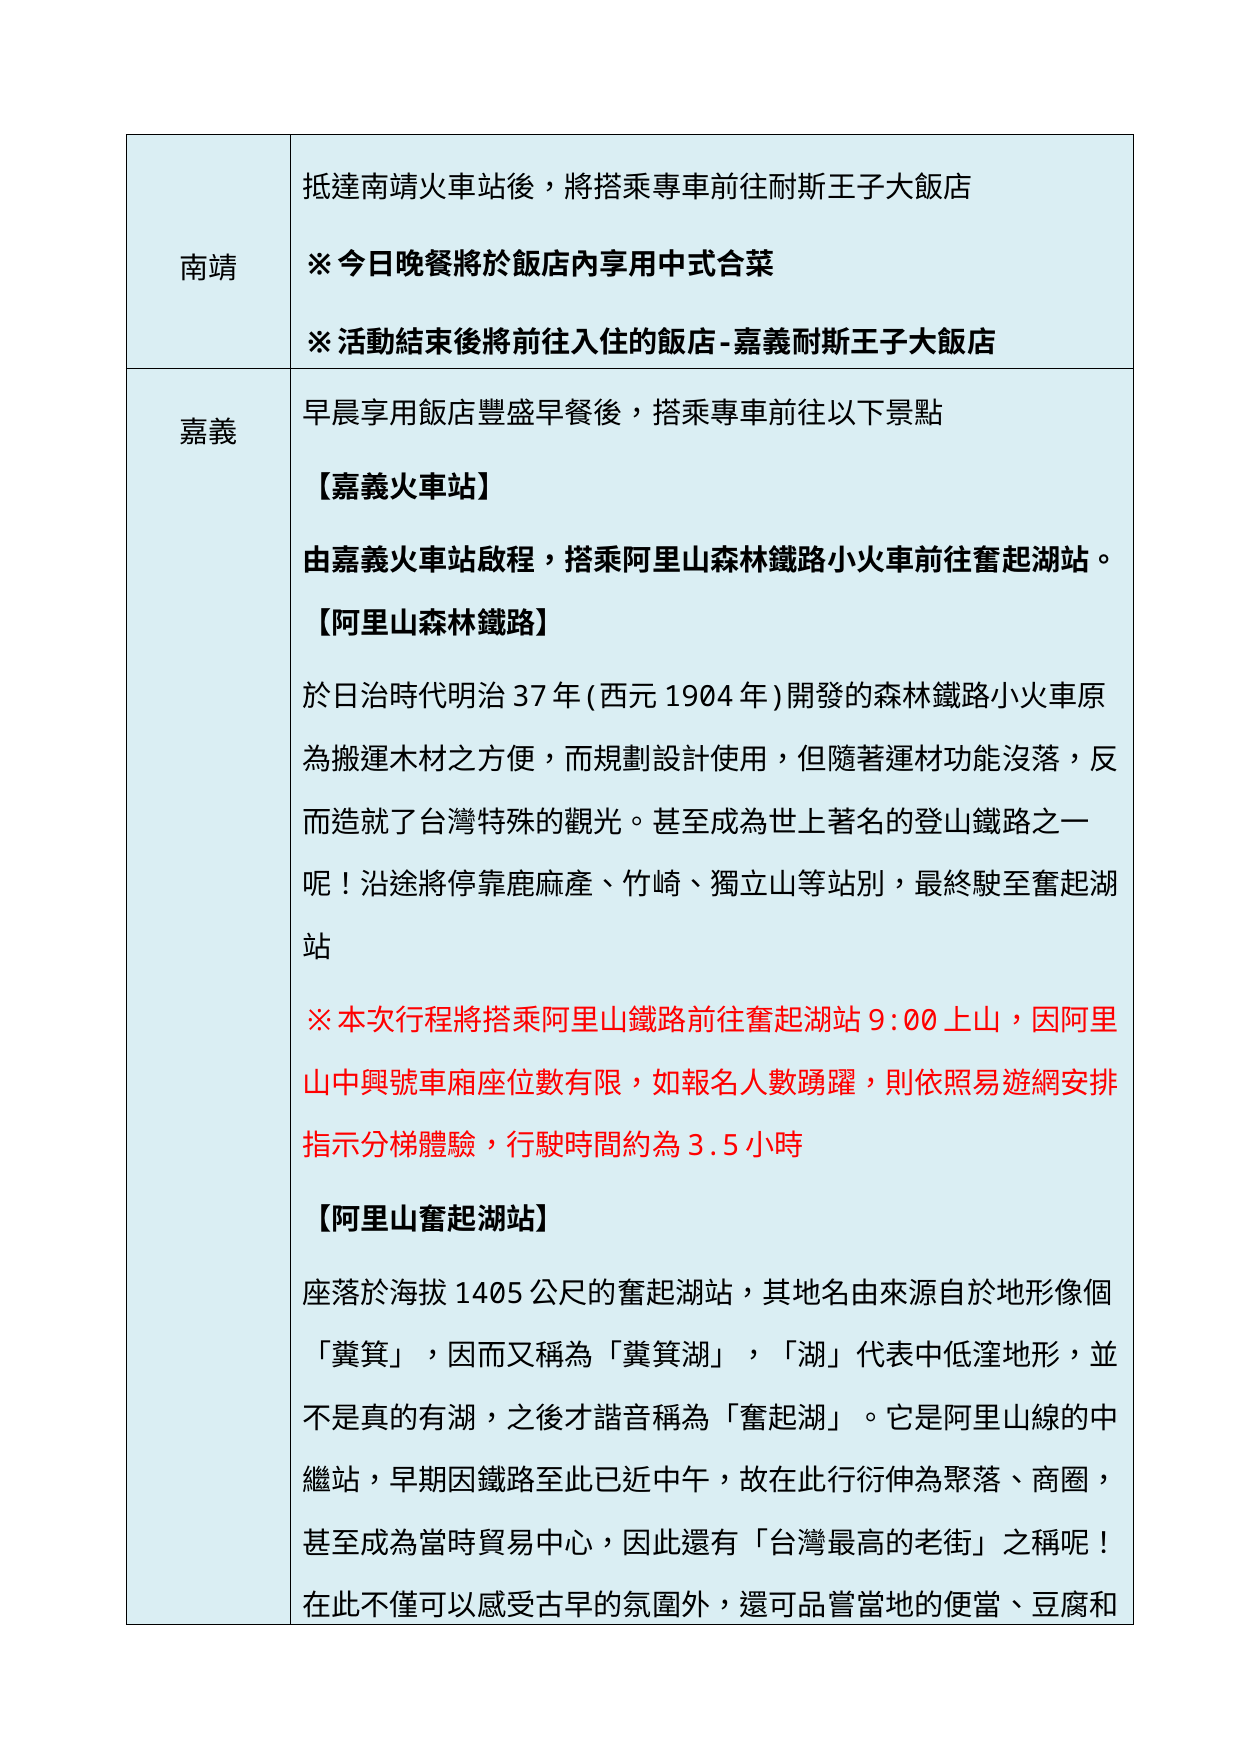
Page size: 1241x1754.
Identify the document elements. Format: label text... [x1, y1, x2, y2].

table_cell 嘉義 [127, 369, 290, 1624]
table_cell 早晨享用飯店豐盛早餐後，搭乘專車前往以下景點 【嘉義火車站】 由嘉義火車站啟程，搭乘阿里山森林鐵路小火車前往奮起湖站。 【阿里山森林鐵路】 於日治時代明治37年(西元1904年)開發的森林鐵路小火車原為搬運木材之方便，而規劃設計使用，但隨著運材功能沒落，反而造就了台灣特殊的觀光。甚至成為世上著名的登山鐵路之一呢！沿途將停靠鹿麻產、竹崎、獨立山等站別，最終駛至奮起湖站 ※本次行程將搭乘阿里山鐵路前往奮起湖站9:00上山，因阿里山中興號車廂座位數有限，如報名人數踴躍，則依照易遊網安排指示分梯體驗，行駛時間約為3.5小時 【阿里山奮起湖站】 座落於海拔1405公尺的奮起湖站，其地名由來源自於地形像個「糞箕」，因而又稱為「糞箕湖」，「湖」代表中低漥地形，並不是真的有湖，之後才諧音稱為「奮起湖」。它是阿里山線的中繼站，早期因鐵路至此已近中午，故在此行衍伸為聚落、商圈，甚至成為當時貿易中心，因此還有「台灣最高的老街」之稱呢！在此不僅可以感受古早的氛圍外，還可品嘗當地的便當、豆腐和 [291, 369, 1133, 1624]
table_cell 南靖 [127, 135, 290, 368]
table_cell 抵達南靖火車站後，將搭乘專車前往耐斯王子大飯店 ※今日晚餐將於飯店內享用中式合菜 ※活動結束後將前往入住的飯店-嘉義耐斯王子大飯店 [291, 135, 1133, 368]
